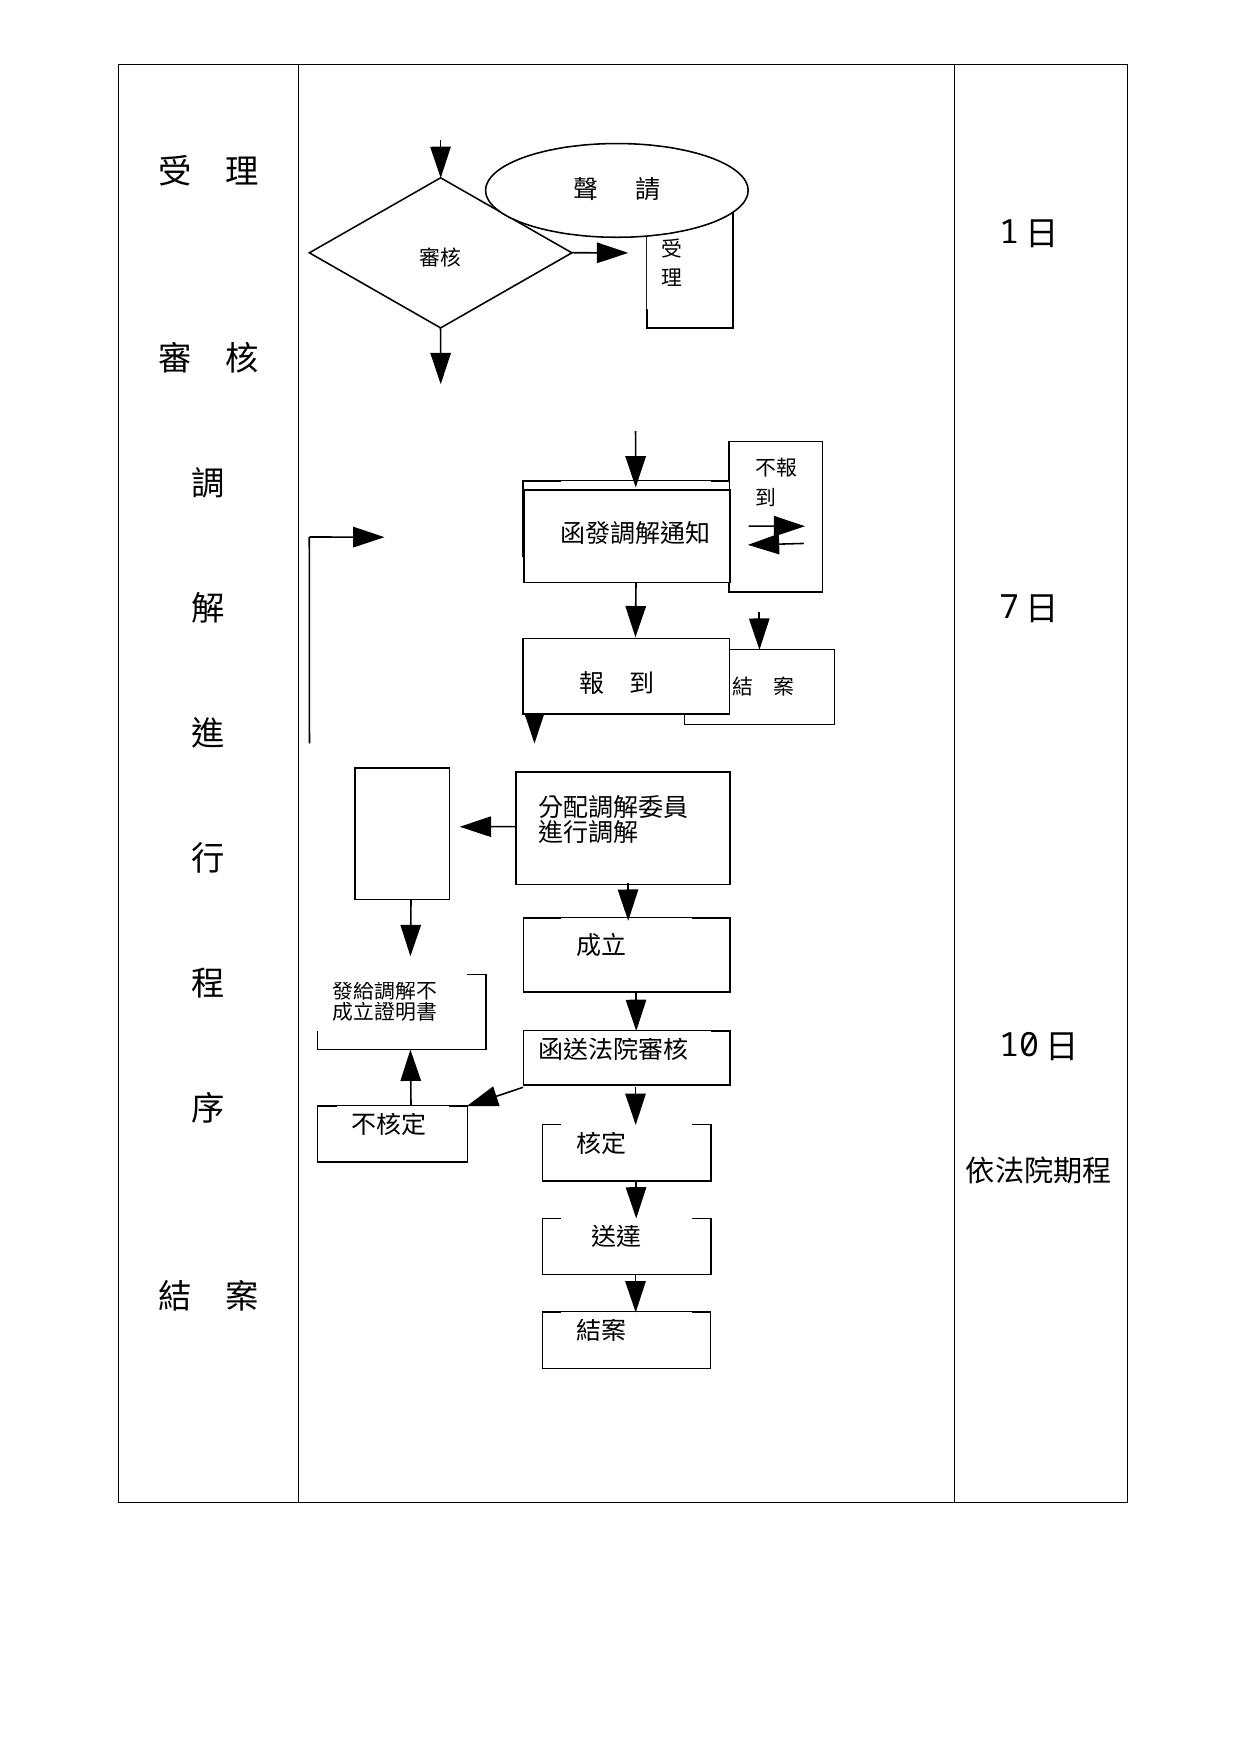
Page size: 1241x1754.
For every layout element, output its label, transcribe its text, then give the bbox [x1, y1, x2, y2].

table_cell 受 理 審 核 調 解 進 行 程 序 結 案 [119, 65, 298, 1502]
table_cell 1日 7日 10日 依法院期程 [955, 65, 1127, 1502]
table_cell [299, 65, 954, 1502]
